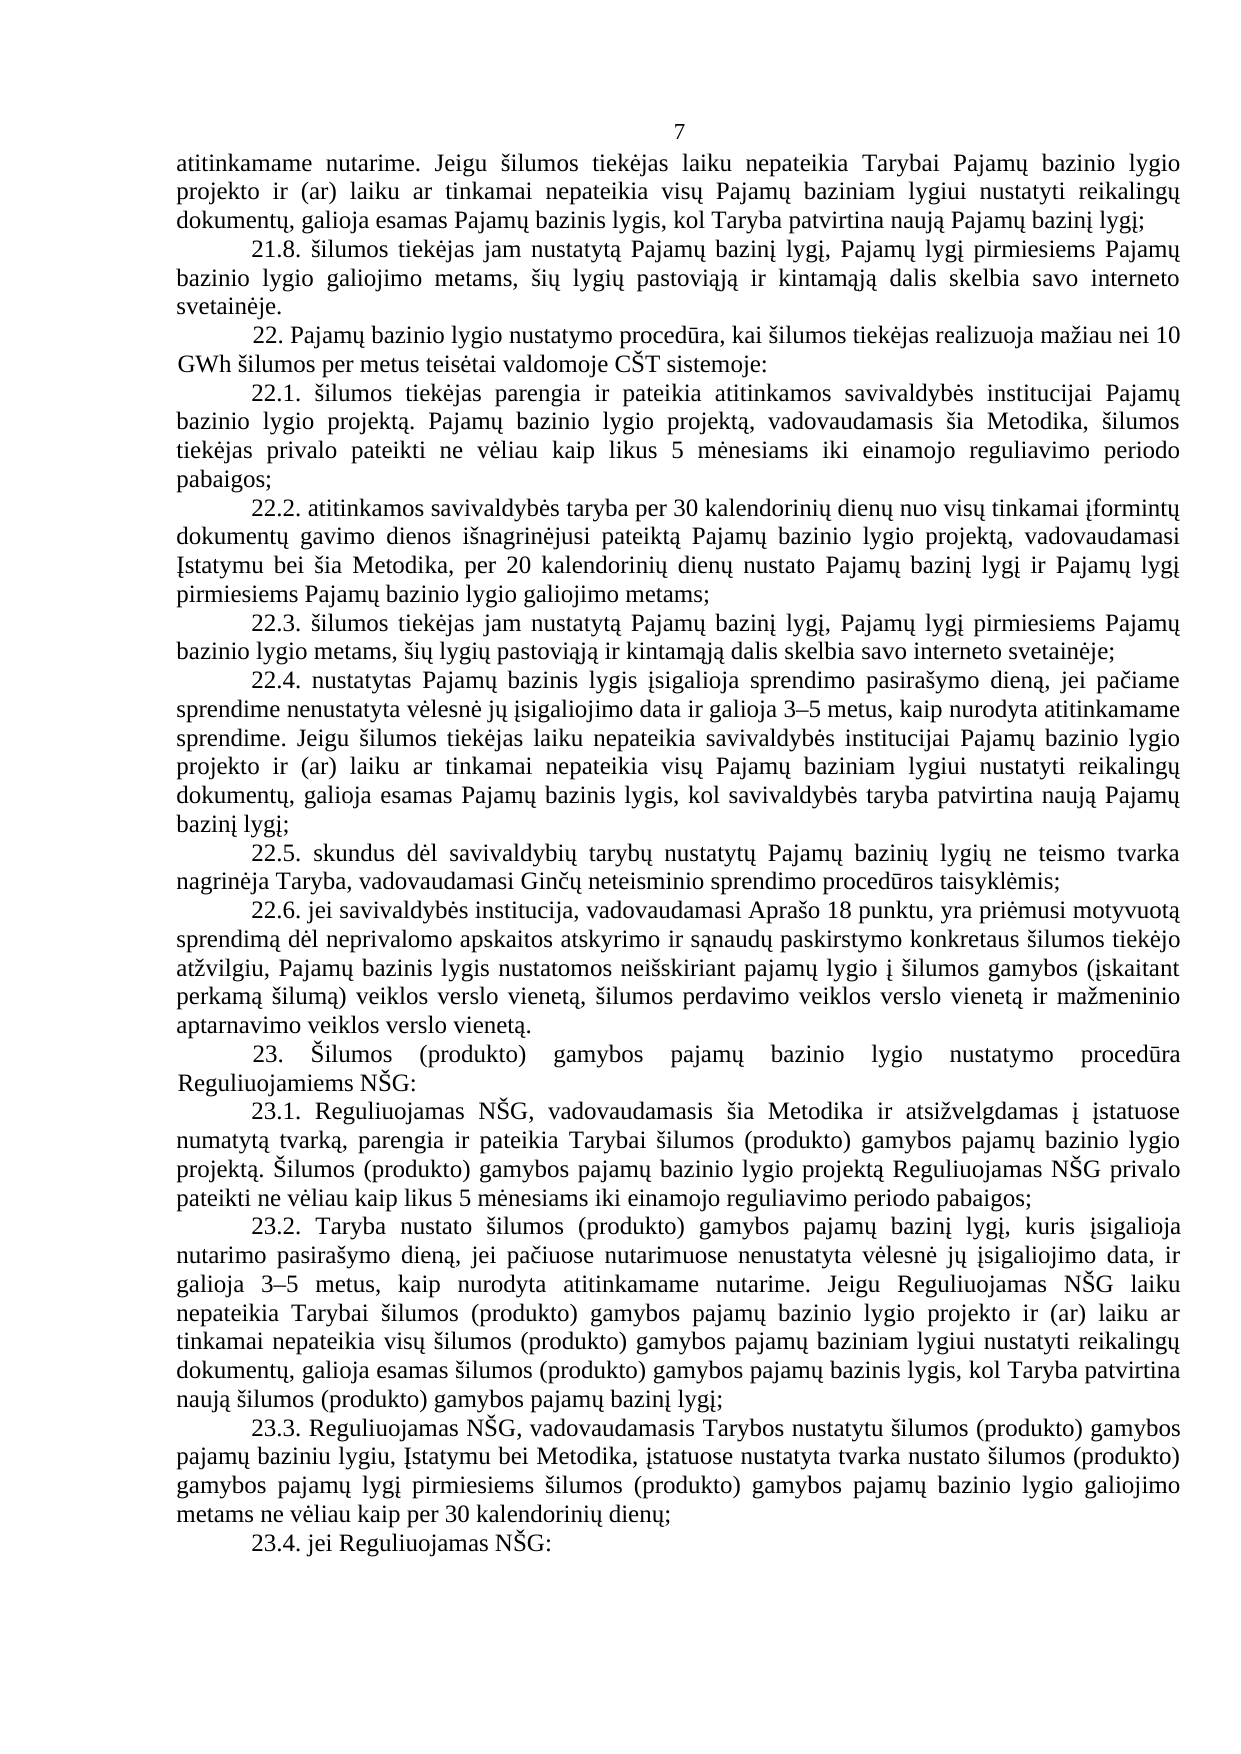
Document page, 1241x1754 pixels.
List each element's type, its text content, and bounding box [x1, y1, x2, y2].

text 22.2. atitinkamos savivaldybės taryba per 30 kalendorinių dienų nuo visų tinkamai įformintų dokumentų gavimo dienos išnagrinėjusi pateiktą Pajamų bazinio lygio projektą, vadovaudamasi Įstatymu bei šia Metodika, per 20 kalendorinių dienų nustato Pajamų bazinį lygį ir Pajamų lygį pirmiesiems Pajamų bazinio lygio galiojimo metams; [176, 493, 1181, 608]
text 23.2. Taryba nustato šilumos (produkto) gamybos pajamų bazinį lygį, kuris įsigalioja nutarimo pasirašymo dieną, jei pačiuose nutarimuose nenustatyta vėlesnė jų įsigaliojimo data, ir galioja 3–5 metus, kaip nurodyta atitinkamame nutarime. Jeigu Reguliuojamas NŠG laiku nepateikia Tarybai šilumos (produkto) gamybos pajamų bazinio lygio projekto ir (ar) laiku ar tinkamai nepateikia visų šilumos (produkto) gamybos pajamų baziniam lygiui nustatyti reikalingų dokumentų, galioja esamas šilumos (produkto) gamybos pajamų bazinis lygis, kol Taryba patvirtina naują šilumos (produkto) gamybos pajamų bazinį lygį; [176, 1211, 1181, 1413]
text 21.8. šilumos tiekėjas jam nustatytą Pajamų bazinį lygį, Pajamų lygį pirmiesiems Pajamų bazinio lygio galiojimo metams, šių lygių pastoviąją ir kintamąją dalis skelbia savo interneto svetainėje. [176, 234, 1181, 320]
text 23.4. jei Reguliuojamas NŠG: [176, 1528, 1181, 1556]
text 22. Pajamų bazinio lygio nustatymo procedūra, kai šilumos tiekėjas realizuoja mažiau nei 10 GWh šilumos per metus teisėtai valdomoje CŠT sistemoje: [177, 320, 1181, 378]
text 22.1. šilumos tiekėjas parengia ir pateikia atitinkamos savivaldybės institucijai Pajamų bazinio lygio projektą. Pajamų bazinio lygio projektą, vadovaudamasis šia Metodika, šilumos tiekėjas privalo pateikti ne vėliau kaip likus 5 mėnesiams iki einamojo reguliavimo periodo pabaigos; [176, 378, 1181, 493]
text 22.6. jei savivaldybės institucija, vadovaudamasi Aprašo 18 punktu, yra priėmusi motyvuotą sprendimą dėl neprivalomo apskaitos atskyrimo ir sąnaudų paskirstymo konkretaus šilumos tiekėjo atžvilgiu, Pajamų bazinis lygis nustatomos neišskiriant pajamų lygio į šilumos gamybos (įskaitant perkamą šilumą) veiklos verslo vienetą, šilumos perdavimo veiklos verslo vienetą ir mažmeninio aptarnavimo veiklos verslo vienetą. [176, 895, 1181, 1039]
text 23.1. Reguliuojamas NŠG, vadovaudamasis šia Metodika ir atsižvelgdamas į įstatuose numatytą tvarką, parengia ir pateikia Tarybai šilumos (produkto) gamybos pajamų bazinio lygio projektą. Šilumos (produkto) gamybos pajamų bazinio lygio projektą Reguliuojamas NŠG privalo pateikti ne vėliau kaip likus 5 mėnesiams iki einamojo reguliavimo periodo pabaigos; [176, 1096, 1181, 1211]
text atitinkamame nutarime. Jeigu šilumos tiekėjas laiku nepateikia Tarybai Pajamų bazinio lygio projekto ir (ar) laiku ar tinkamai nepateikia visų Pajamų baziniam lygiui nustatyti reikalingų dokumentų, galioja esamas Pajamų bazinis lygis, kol Taryba patvirtina naują Pajamų bazinį lygį; [176, 148, 1181, 234]
text 23. Šilumos (produkto) gamybos pajamų bazinio lygio nustatymo procedūra Reguliuojamiems NŠG: [177, 1039, 1181, 1096]
text 22.3. šilumos tiekėjas jam nustatytą Pajamų bazinį lygį, Pajamų lygį pirmiesiems Pajamų bazinio lygio metams, šių lygių pastoviąją ir kintamąją dalis skelbia savo interneto svetainėje; [176, 608, 1181, 665]
text 22.4. nustatytas Pajamų bazinis lygis įsigalioja sprendimo pasirašymo dieną, jei pačiame sprendime nenustatyta vėlesnė jų įsigaliojimo data ir galioja 3–5 metus, kaip nurodyta atitinkamame sprendime. Jeigu šilumos tiekėjas laiku nepateikia savivaldybės institucijai Pajamų bazinio lygio projekto ir (ar) laiku ar tinkamai nepateikia visų Pajamų baziniam lygiui nustatyti reikalingų dokumentų, galioja esamas Pajamų bazinis lygis, kol savivaldybės taryba patvirtina naują Pajamų bazinį lygį; [176, 665, 1181, 838]
text 22.5. skundus dėl savivaldybių tarybų nustatytų Pajamų bazinių lygių ne teismo tvarka nagrinėja Taryba, vadovaudamasi Ginčų neteisminio sprendimo procedūros taisyklėmis; [176, 838, 1181, 895]
text 23.3. Reguliuojamas NŠG, vadovaudamasis Tarybos nustatytu šilumos (produkto) gamybos pajamų baziniu lygiu, Įstatymu bei Metodika, įstatuose nustatyta tvarka nustato šilumos (produkto) gamybos pajamų lygį pirmiesiems šilumos (produkto) gamybos pajamų bazinio lygio galiojimo metams ne vėliau kaip per 30 kalendorinių dienų; [176, 1413, 1181, 1528]
